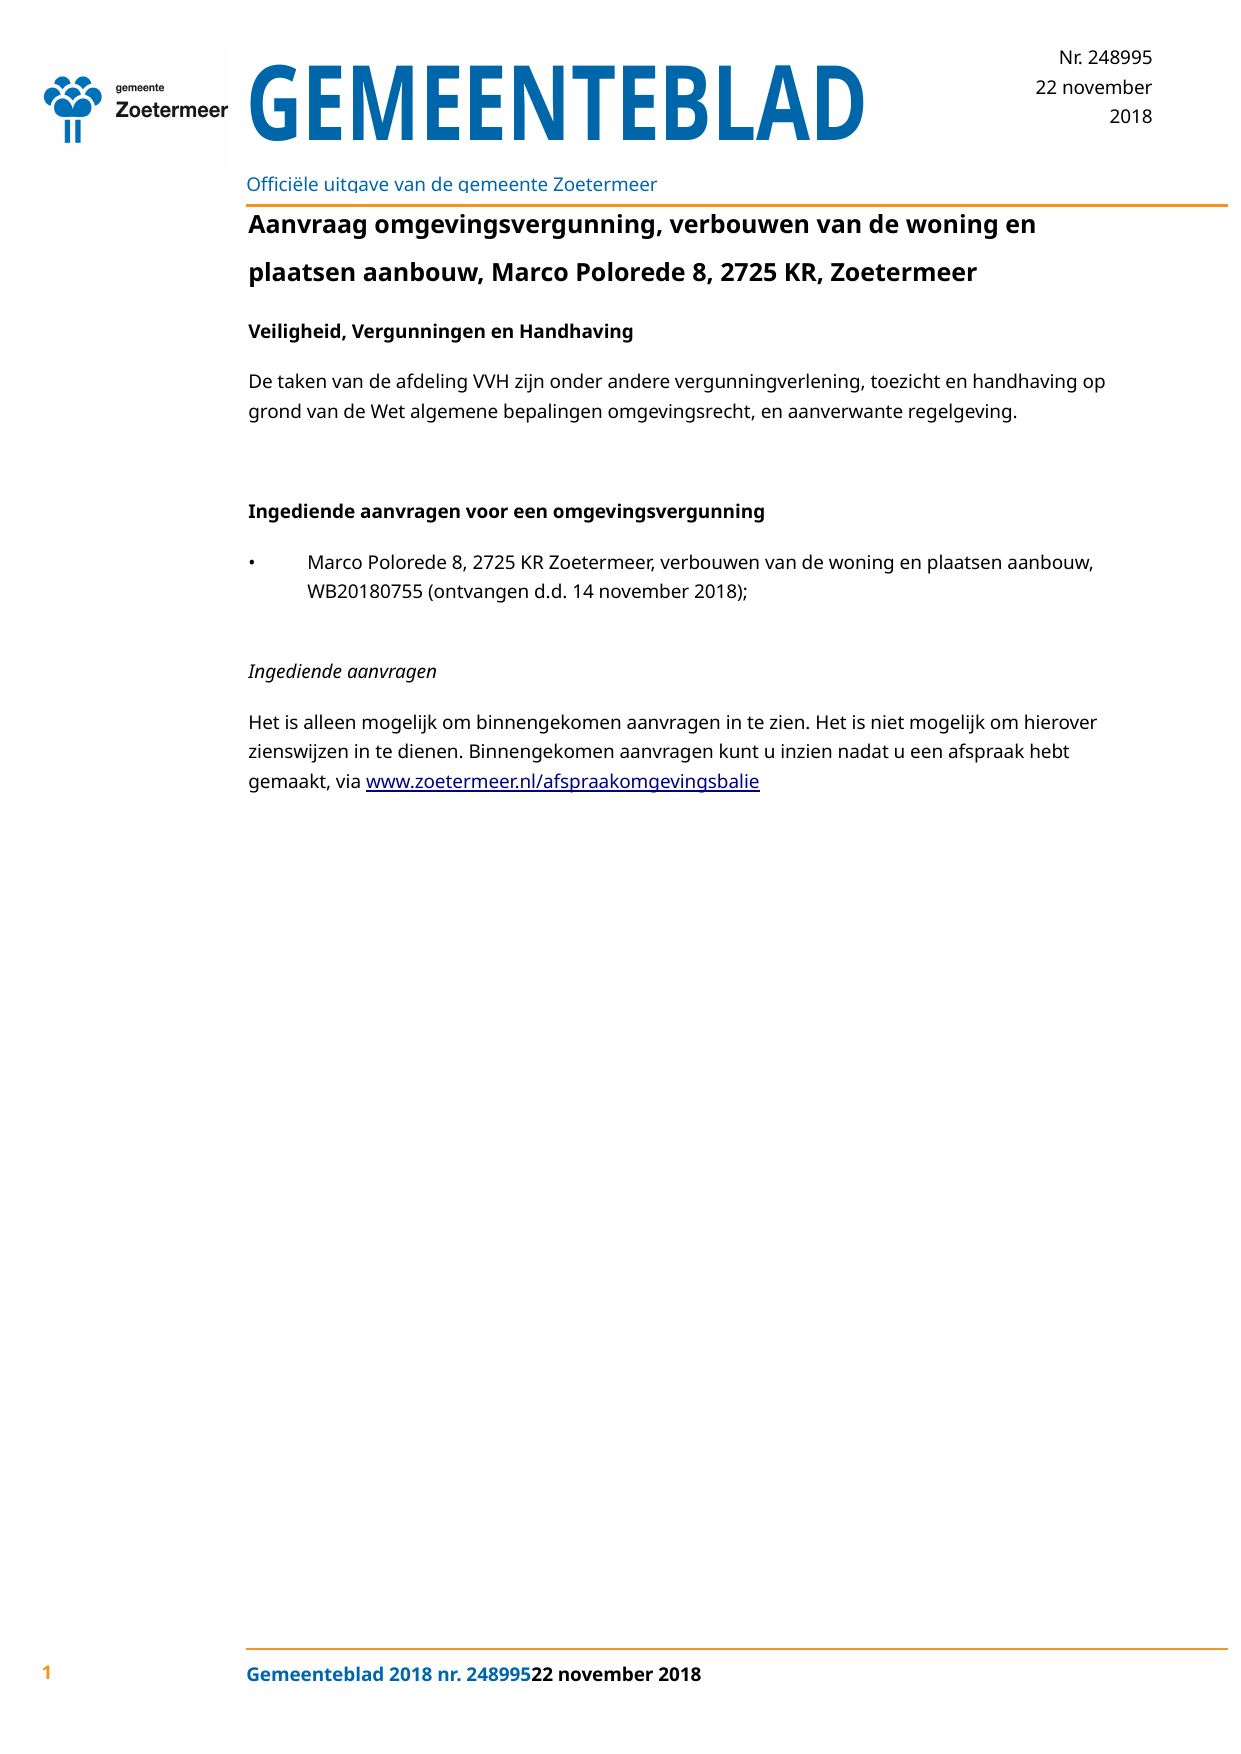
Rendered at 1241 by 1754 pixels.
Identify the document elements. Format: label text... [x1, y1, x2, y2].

text Aanvraag omgevingsvergunning, verbouwen van de woning en plaatsen aanbouw, Marco Polorede 8, 2725 KR, Zoetermeer [248, 207, 1152, 288]
text De taken van de afdeling VVH zijn onder andere vergunningverlening, toezicht en handhaving op grond van de Wet algemene bepalingen omgevingsrecht, en aanverwante regelgeving. [248, 368, 1152, 424]
text Het is alleen mogelijk om binnengekomen aanvragen in te zien. Het is niet mogelijk om hierover zienswijzen in te dienen. Binnengekomen aanvragen kunt u inzien nadat u een afspraak hebt gemaakt, via www.zoetermeer.nl/afspraakomgevingsbalie [248, 709, 1152, 794]
list Marco Polorede 8, 2725 KR Zoetermeer, verbouwen van de woning en plaatsen aanbouw, WB20180755 (ontvangen d.d. 14 november 2018); [248, 549, 1152, 604]
text Veiligheid, Vergunningen en Handhaving [248, 318, 1152, 344]
text Ingediende aanvragen [248, 659, 1152, 684]
picture [41, 47, 231, 172]
text Ingediende aanvragen voor een omgevingsvergunning [248, 499, 1152, 524]
